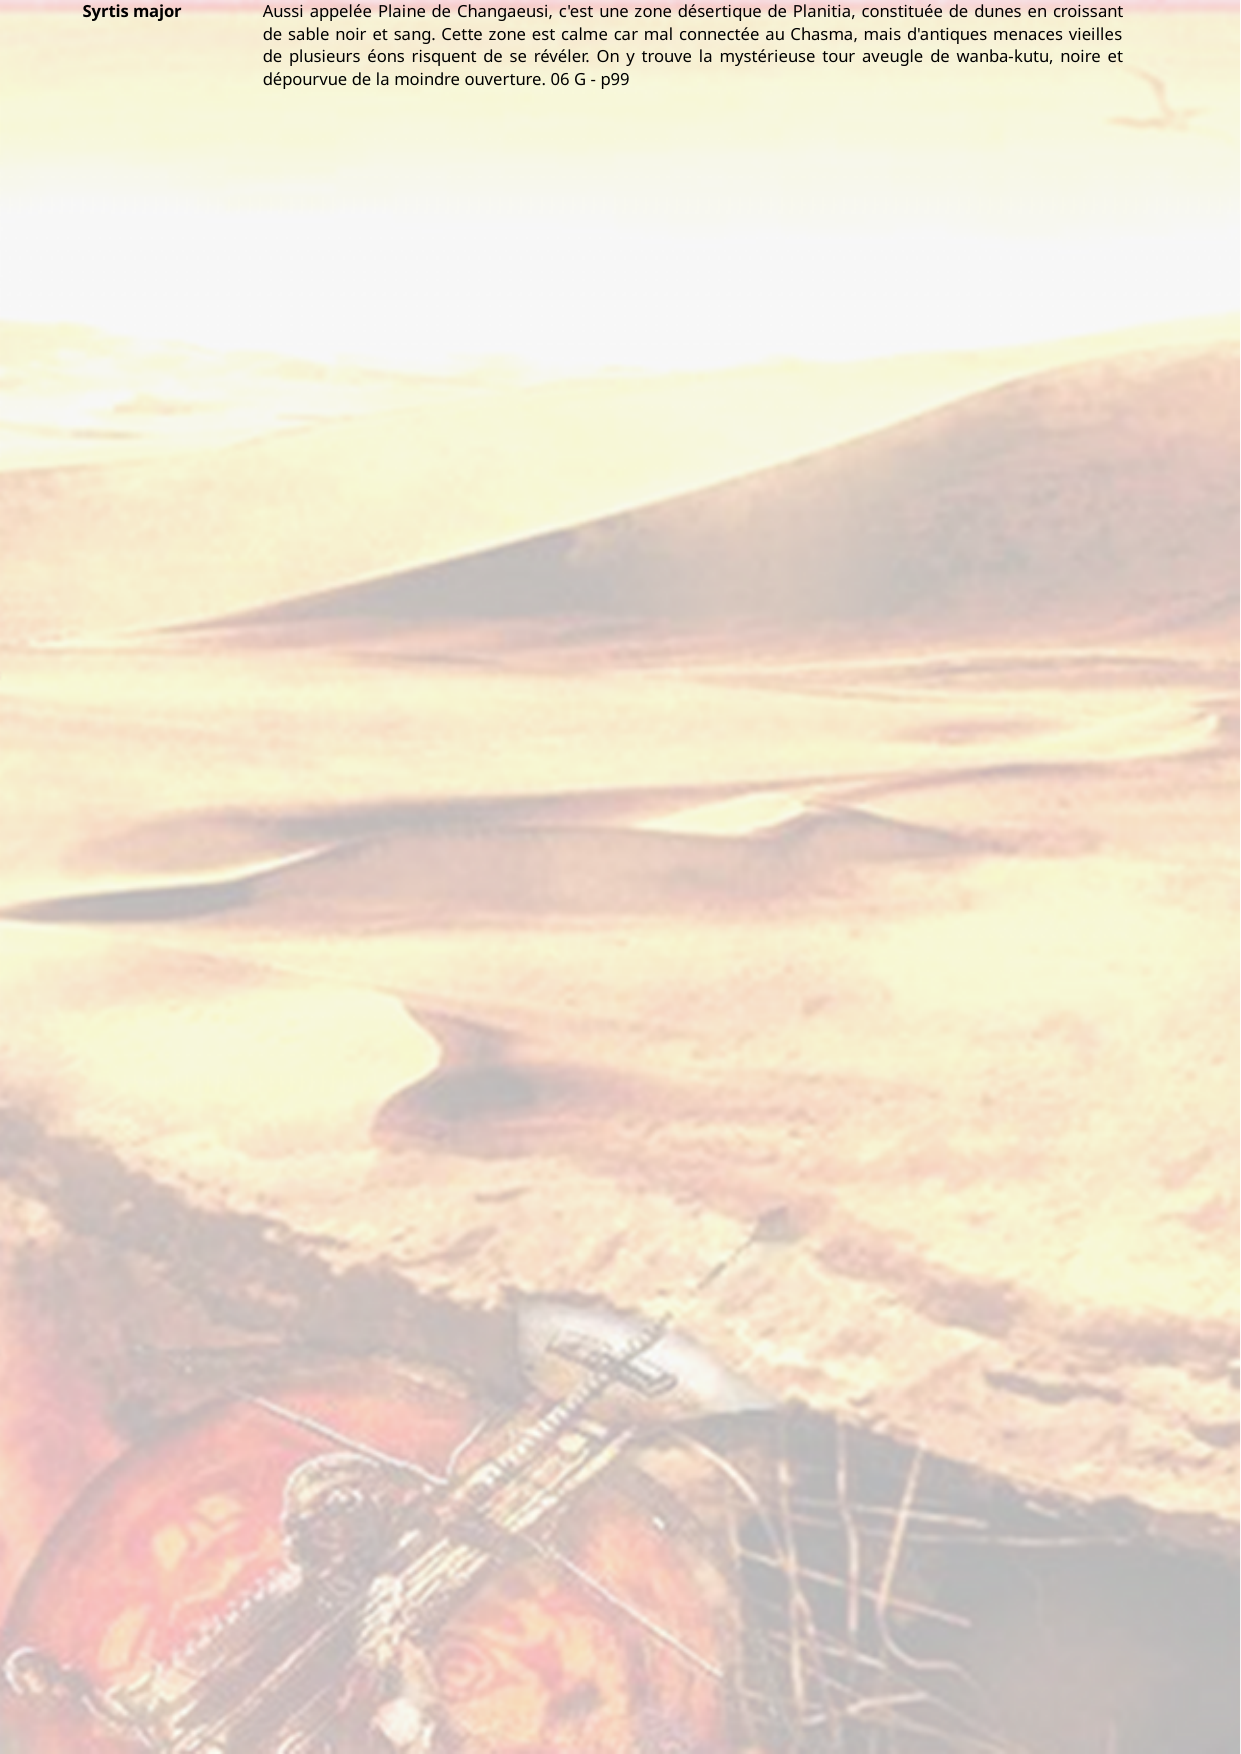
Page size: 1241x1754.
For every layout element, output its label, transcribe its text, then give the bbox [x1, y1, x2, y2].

table_cell [0, 0, 79, 96]
picture [0, 0, 1241, 1754]
table_cell Syrtis major [79, 0, 259, 96]
table_cell [1128, 0, 1240, 96]
table_cell Aussi appelée Plaine de Changaeusi, c'est une zone désertique de Planitia, constituée de dunes en croissant de sable noir et sang. Cette zone est calme car mal connectée au Chasma, mais d'antiques menaces vieilles de plusieurs éons risquent de se révéler. On y trouve la mystérieuse tour aveugle de wanba-kutu, noire et dépourvue de la moindre ouverture. 06 G - p99 [260, 0, 1127, 96]
